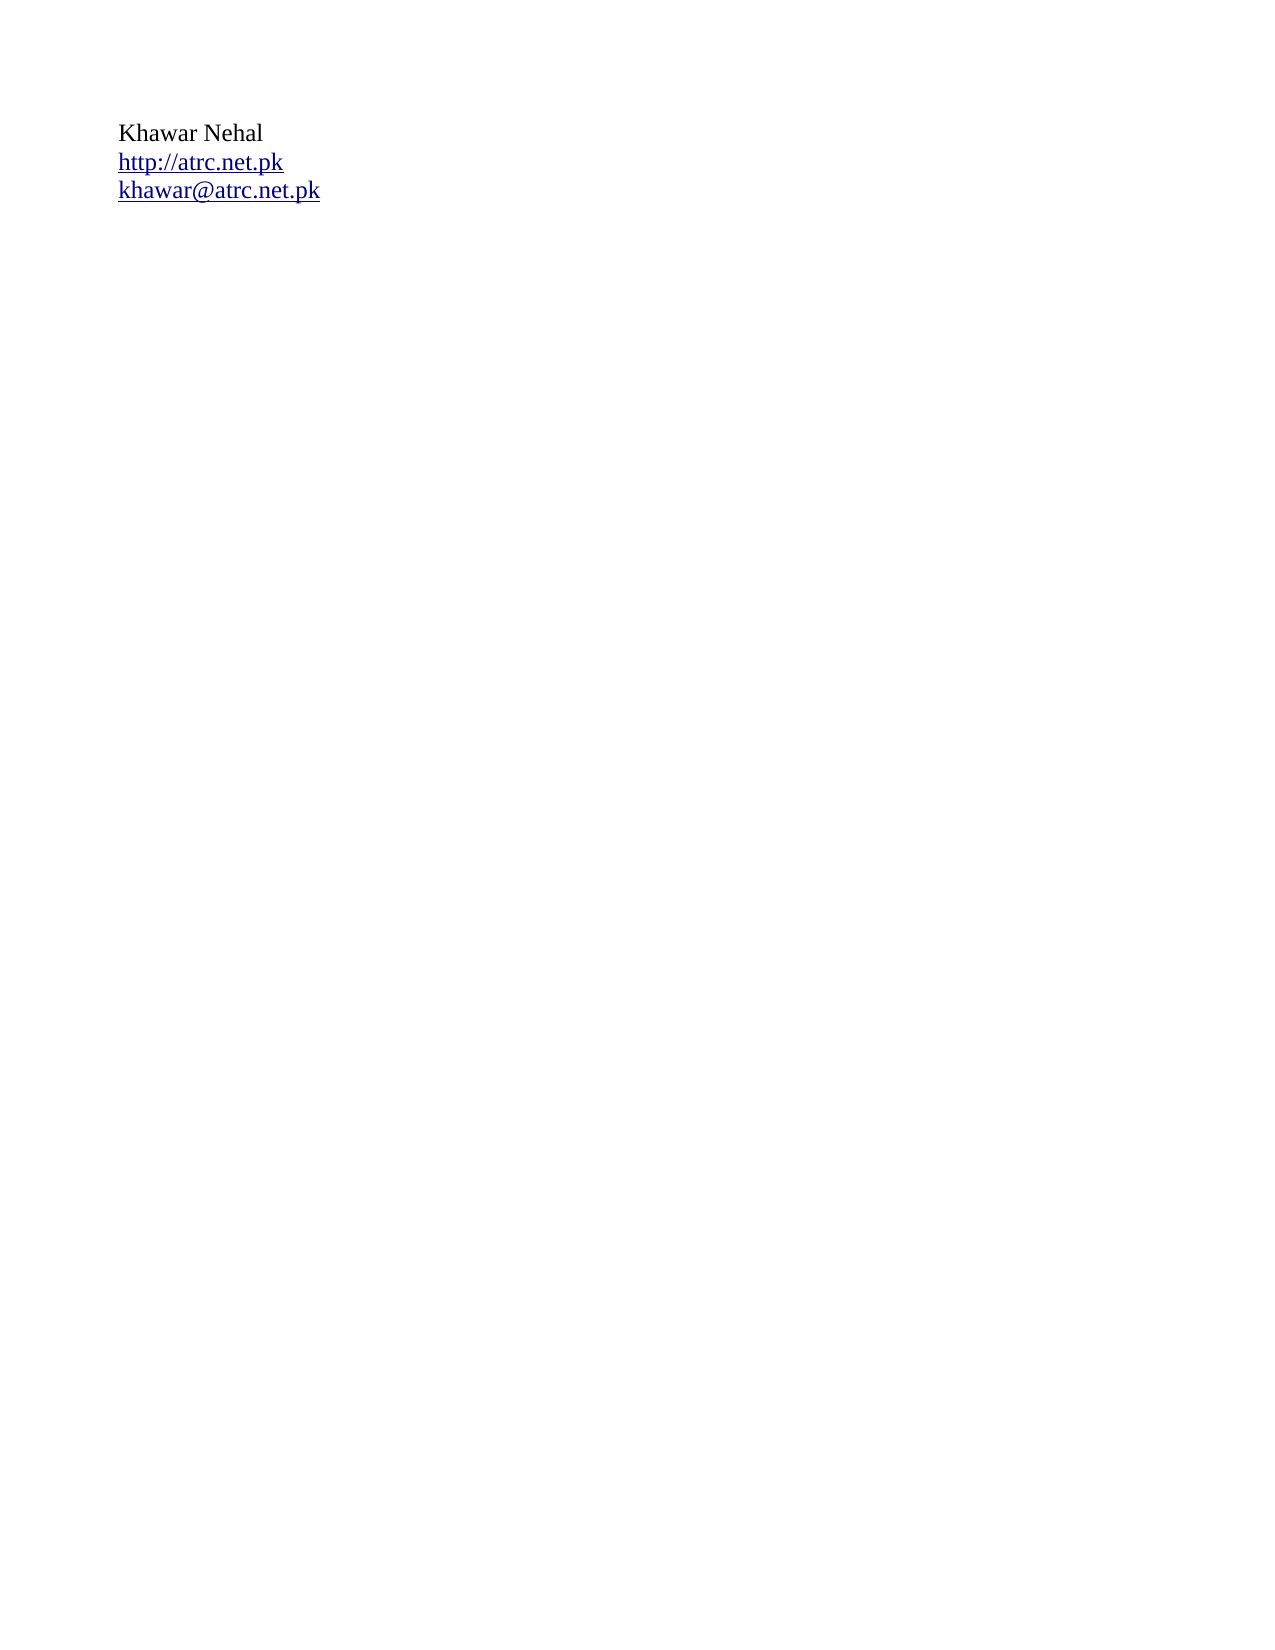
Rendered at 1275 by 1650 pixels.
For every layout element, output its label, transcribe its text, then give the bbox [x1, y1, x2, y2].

text http://atrc.net.pk [118, 147, 1157, 176]
text Khawar Nehal [118, 118, 1157, 147]
text khawar@atrc.net.pk [118, 176, 1157, 204]
